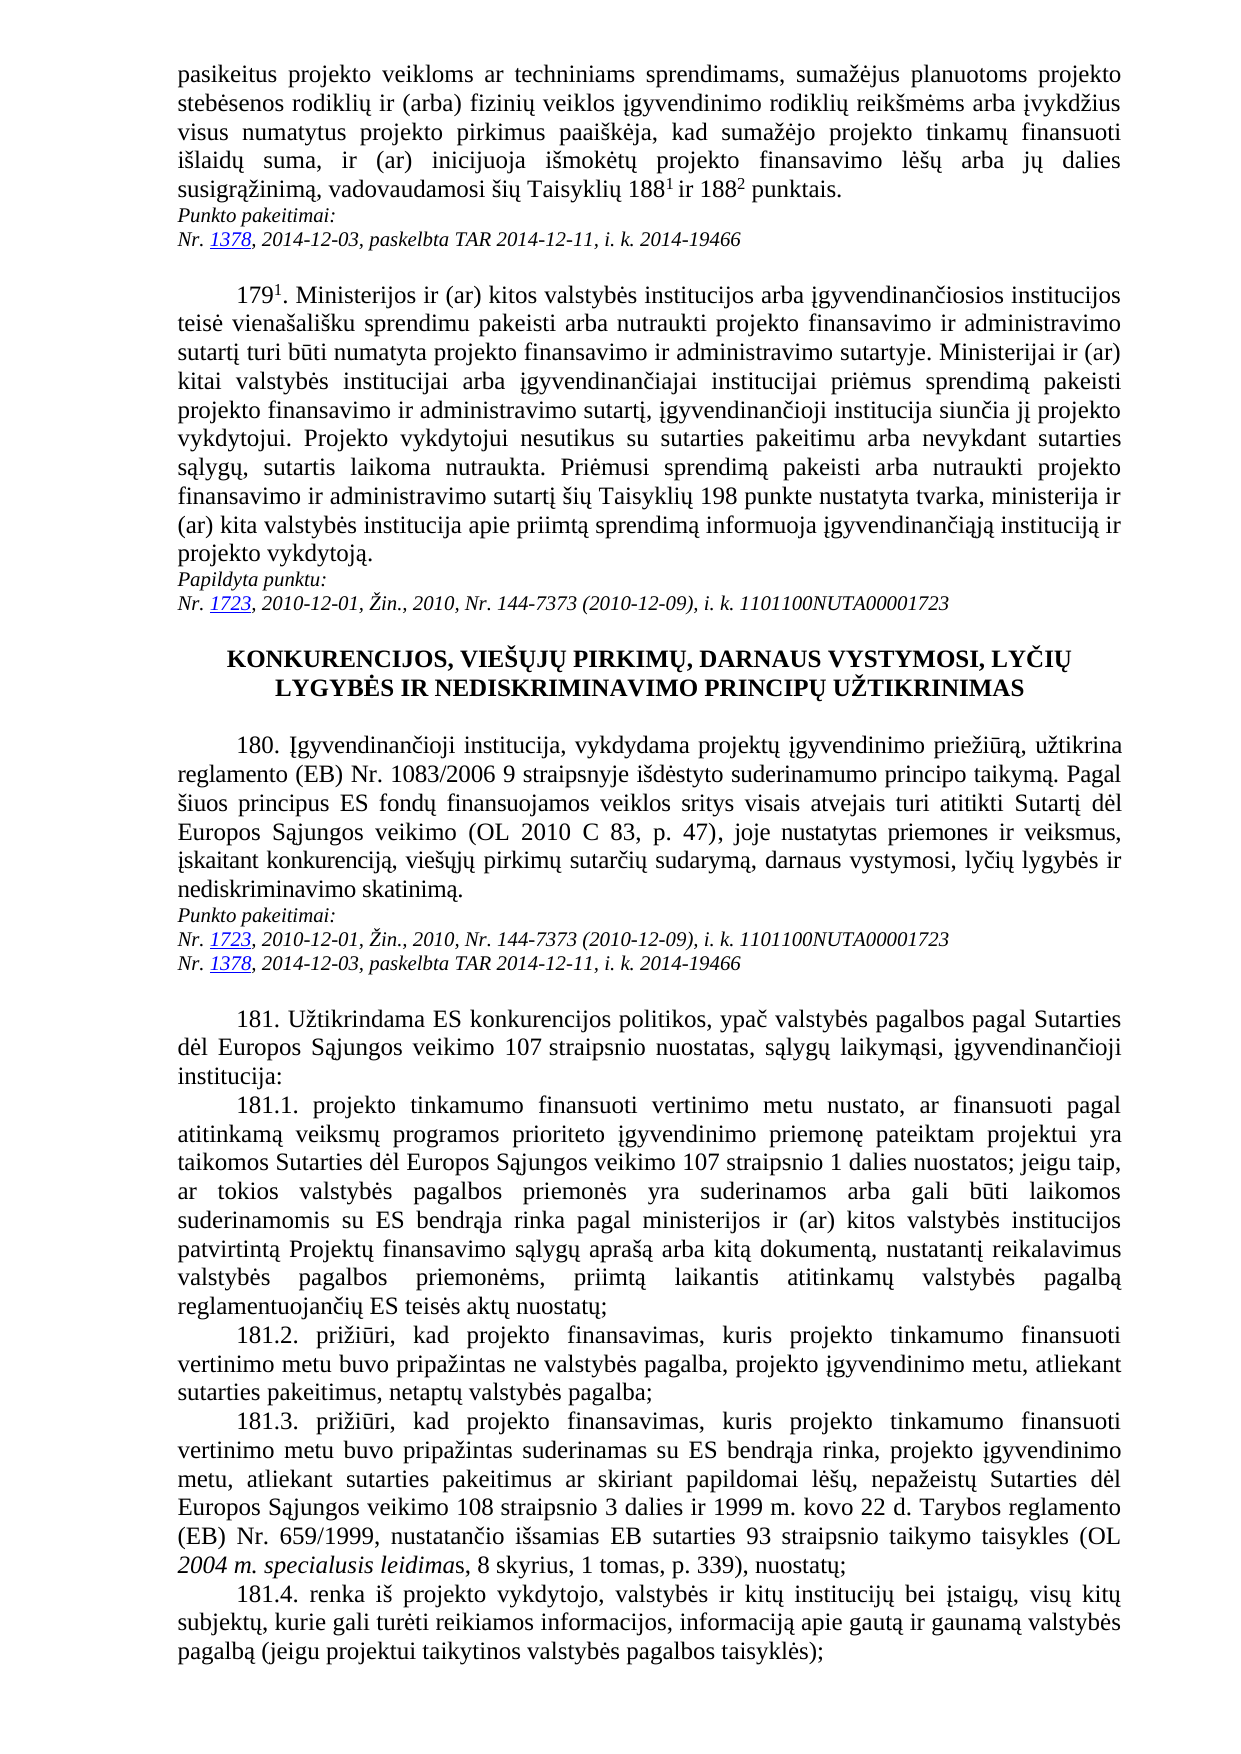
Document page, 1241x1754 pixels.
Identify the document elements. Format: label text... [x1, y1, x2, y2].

text Nr. 1723, 2010-12-01, Žin., 2010, Nr. 144-7373 (2010-12-09), i. k. 1101100NUTA00001723 [177, 927, 1122, 951]
text 181.4. renka iš projekto vykdytojo, valstybės ir kitų institucijų bei įstaigų, visų kitų subjektų, kurie gali turėti reikiamos informacijos, informaciją apie gautą ir gaunamą valstybės pagalbą (jeigu projektui taikytinos valstybės pagalbos taisyklės); [177, 1579, 1122, 1665]
text Nr. 1723, 2010-12-01, Žin., 2010, Nr. 144-7373 (2010-12-09), i. k. 1101100NUTA00001723 [177, 591, 1122, 615]
text 181.3. prižiūri, kad projekto finansavimas, kuris projekto tinkamumo finansuoti vertinimo metu buvo pripažintas suderinamas su ES bendrąja rinka, projekto įgyvendinimo metu, atliekant sutarties pakeitimus ar skiriant papildomai lėšų, nepažeistų Sutarties dėl Europos Sąjungos veikimo 108 straipsnio 3 dalies ir 1999 m. kovo 22 d. Tarybos reglamento (EB) Nr. 659/1999, nustatančio išsamias EB sutarties 93 straipsnio taikymo taisykles (OL 2004 m. specialusis leidimas, 8 skyrius, 1 tomas, p. 339), nuostatų; [177, 1406, 1122, 1579]
text Punkto pakeitimai: [177, 203, 1122, 227]
text KONKURENCIJOS, VIEŠŲJŲ PIRKIMŲ, DARNAUS VYSTYMOSI, LYČIŲ LYGYBĖS IR NEDISKRIMINAVIMO PRINCIPŲ UŽTIKRINIMAS [177, 644, 1122, 702]
text 180. Įgyvendinančioji institucija, vykdydama projektų įgyvendinimo priežiūrą, užtikrina reglamento (EB) Nr. 1083/2006 9 straipsnyje išdėstyto suderinamumo principo taikymą. Pagal šiuos principus ES fondų finansuojamos veiklos sritys visais atvejais turi atitikti Sutartį dėl Europos Sąjungos veikimo (OL 2010 C 83, p. 47), joje nustatytas priemones ir veiksmus, įskaitant konkurenciją, viešųjų pirkimų sutarčių sudarymą, darnaus vystymosi, lyčių lygybės ir nediskriminavimo skatinimą. [177, 730, 1122, 903]
text Nr. 1378, 2014-12-03, paskelbta TAR 2014-12-11, i. k. 2014-19466 [177, 227, 1122, 251]
text 181.1. projekto tinkamumo finansuoti vertinimo metu nustato, ar finansuoti pagal atitinkamą veiksmų programos prioriteto įgyvendinimo priemonę pateiktam projektui yra taikomos Sutarties dėl Europos Sąjungos veikimo 107 straipsnio 1 dalies nuostatos; jeigu taip, ar tokios valstybės pagalbos priemonės yra suderinamos arba gali būti laikomos suderinamomis su ES bendrąja rinka pagal ministerijos ir (ar) kitos valstybės institucijos patvirtintą Projektų finansavimo sąlygų aprašą arba kitą dokumentą, nustatantį reikalavimus valstybės pagalbos priemonėms, priimtą laikantis atitinkamų valstybės pagalbą reglamentuojančių ES teisės aktų nuostatų; [177, 1090, 1122, 1320]
text Papildyta punktu: [177, 567, 1122, 591]
text 1791. Ministerijos ir (ar) kitos valstybės institucijos arba įgyvendinančiosios institucijos teisė vienašališku sprendimu pakeisti arba nutraukti projekto finansavimo ir administravimo sutartį turi būti numatyta projekto finansavimo ir administravimo sutartyje. Ministerijai ir (ar) kitai valstybės institucijai arba įgyvendinančiajai institucijai priėmus sprendimą pakeisti projekto finansavimo ir administravimo sutartį, įgyvendinančioji institucija siunčia jį projekto vykdytojui. Projekto vykdytojui nesutikus su sutarties pakeitimu arba nevykdant sutarties sąlygų, sutartis laikoma nutraukta. Priėmusi sprendimą pakeisti arba nutraukti projekto finansavimo ir administravimo sutartį šių Taisyklių 198 punkte nustatyta tvarka, ministerija ir (ar) kita valstybės institucija apie priimtą sprendimą informuoja įgyvendinančiąją instituciją ir projekto vykdytoją. [177, 280, 1122, 567]
text Nr. 1378, 2014-12-03, paskelbta TAR 2014-12-11, i. k. 2014-19466 [177, 951, 1122, 975]
text 181.2. prižiūri, kad projekto finansavimas, kuris projekto tinkamumo finansuoti vertinimo metu buvo pripažintas ne valstybės pagalba, projekto įgyvendinimo metu, atliekant sutarties pakeitimus, netaptų valstybės pagalba; [177, 1320, 1122, 1406]
text Punkto pakeitimai: [177, 903, 1122, 927]
text pasikeitus projekto veikloms ar techniniams sprendimams, sumažėjus planuotoms projekto stebėsenos rodiklių ir (arba) fizinių veiklos įgyvendinimo rodiklių reikšmėms arba įvykdžius visus numatytus projekto pirkimus paaiškėja, kad sumažėjo projekto tinkamų finansuoti išlaidų suma, ir (ar) inicijuoja išmokėtų projekto finansavimo lėšų arba jų dalies susigrąžinimą, vadovaudamosi šių Taisyklių 1881 ir 1882 punktais. [177, 59, 1122, 203]
text 181. Užtikrindama ES konkurencijos politikos, ypač valstybės pagalbos pagal Sutarties dėl Europos Sąjungos veikimo 107 straipsnio nuostatas, sąlygų laikymąsi, įgyvendinančioji institucija: [177, 1004, 1122, 1090]
